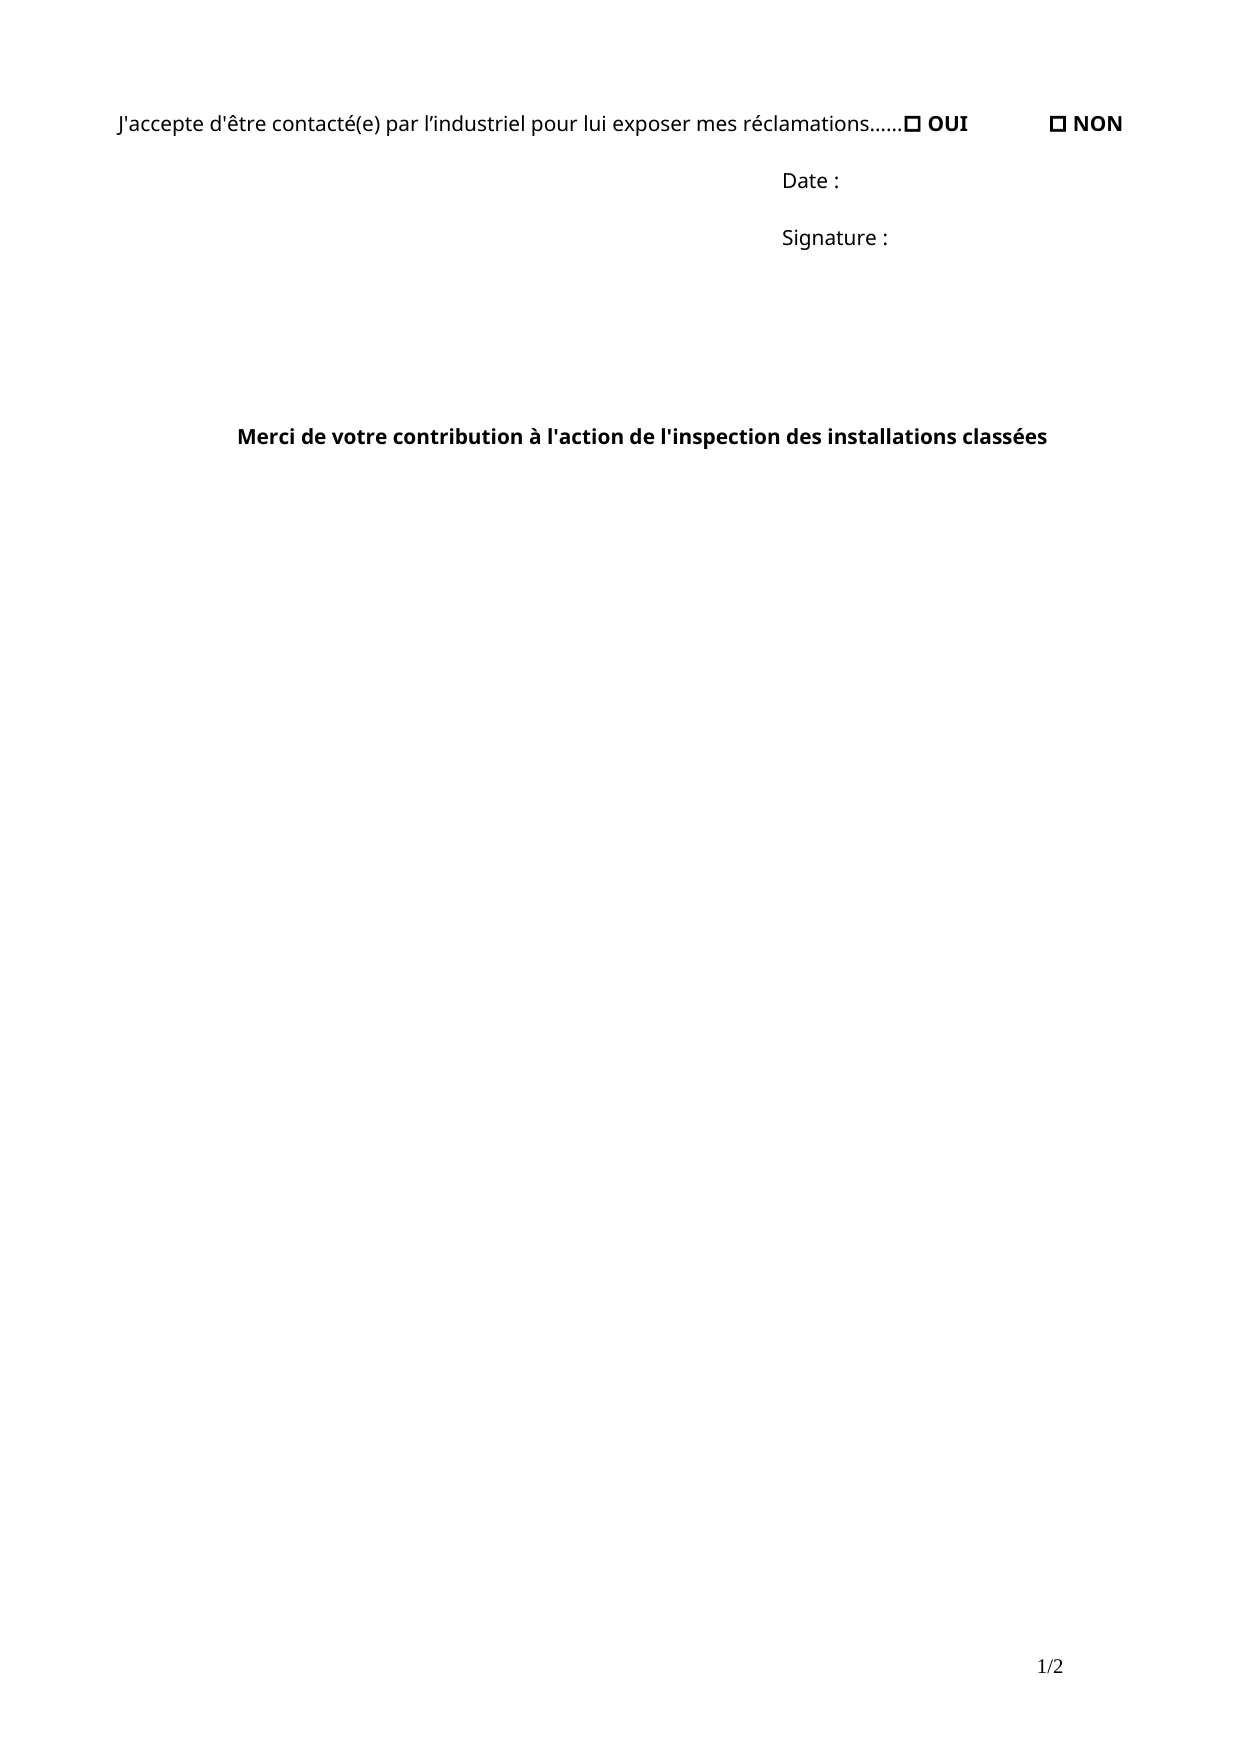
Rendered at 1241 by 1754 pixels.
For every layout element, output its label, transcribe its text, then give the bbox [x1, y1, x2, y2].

text Date : [118, 166, 1167, 194]
subtitle Merci de votre contribution à l'action de l'inspection des installations classées [118, 422, 1167, 450]
text J'accepte d'être contacté(e) par l’industriel pour lui exposer mes réclamations…… OUI  NON [118, 109, 1167, 137]
text Signature : [708, 223, 1167, 251]
